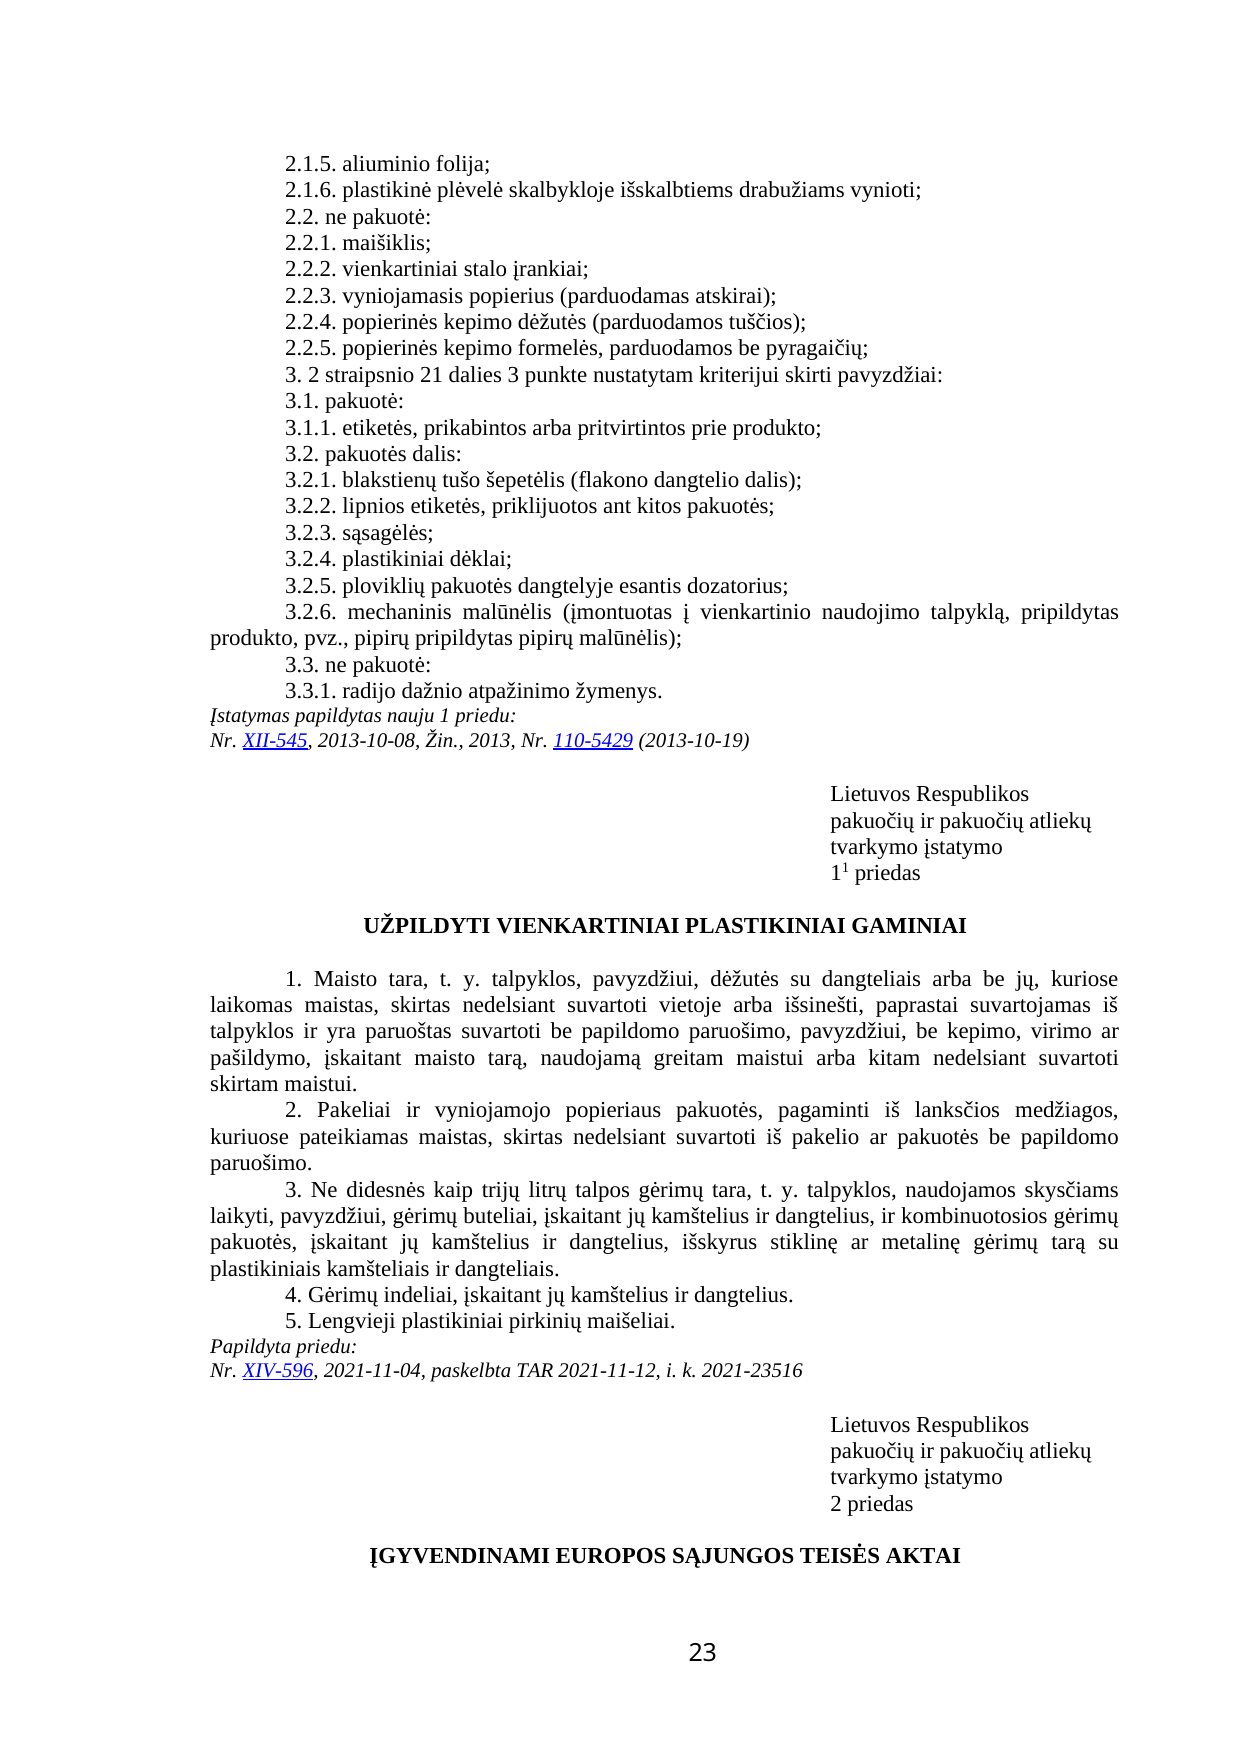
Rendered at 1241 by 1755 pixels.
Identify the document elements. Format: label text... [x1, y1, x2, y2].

text ĮGYVENDINAMI EUROPOS SĄJUNGOS TEISĖS AKTAI [210, 1542, 1120, 1569]
text 3.2.3. sąsagėlės; [210, 519, 1120, 545]
text UŽPILDYTI Vienkartiniai plastikiniai gaminiai [210, 912, 1120, 938]
text 2. Pakeliai ir vyniojamojo popieriaus pakuotės, pagaminti iš lanksčios medžiagos, kuriuose pateikiamas maistas, skirtas nedelsiant suvartoti iš pakelio ar pakuotės be papildomo paruošimo. [210, 1097, 1120, 1176]
text 2.2.1. maišiklis; [210, 229, 1120, 255]
text 3.2.6. mechaninis malūnėlis (įmontuotas į vienkartinio naudojimo talpyklą, pripildytas produkto, pvz., pipirų pripildytas pipirų malūnėlis); [210, 598, 1120, 651]
text 2.1.6. plastikinė plėvelė skalbykloje išskalbtiems drabužiams vynioti; [210, 176, 1120, 203]
text 2.2. ne pakuotė: [210, 203, 1120, 229]
text 2.2.2. vienkartiniai stalo įrankiai; [210, 255, 1120, 282]
text 3.2.4. plastikiniai dėklai; [210, 545, 1120, 572]
text Lietuvos Respublikos [210, 1411, 1120, 1437]
text Nr. XIV-596, 2021-11-04, paskelbta TAR 2021-11-12, i. k. 2021-23516 [210, 1358, 1120, 1382]
text 2.2.3. vyniojamasis popierius (parduodamas atskirai); [210, 282, 1120, 308]
text 3.2.5. ploviklių pakuotės dangtelyje esantis dozatorius; [210, 572, 1120, 598]
text tvarkymo įstatymo [830, 833, 1120, 859]
text 3.2.2. lipnios etiketės, priklijuotos ant kitos pakuotės; [210, 493, 1120, 519]
text 3.2.1. blakstienų tušo šepetėlis (flakono dangtelio dalis); [210, 466, 1120, 493]
text 3.3. ne pakuotė: [210, 651, 1120, 677]
text 3. Ne didesnės kaip trijų litrų talpos gėrimų tara, t. y. talpyklos, naudojamos skysčiams laikyti, pavyzdžiui, gėrimų buteliai, įskaitant jų kamštelius ir dangtelius, ir kombinuotosios gėrimų pakuotės, įskaitant jų kamštelius ir dangtelius, išskyrus stiklinę ar metalinę gėrimų tarą su plastikiniais kamšteliais ir dangteliais. [210, 1176, 1120, 1281]
text Papildyta priedu: [210, 1334, 1120, 1358]
text pakuočių ir pakuočių atliekų [210, 1437, 1120, 1463]
text 3.2. pakuotės dalis: [210, 440, 1120, 466]
text Lietuvos Respublikos [830, 780, 1120, 807]
text Įstatymas papildytas nauju 1 priedu: [210, 703, 1120, 727]
text 4. Gėrimų indeliai, įskaitant jų kamštelius ir dangtelius. [210, 1281, 1120, 1307]
text tvarkymo įstatymo [210, 1463, 1120, 1490]
text 2.2.4. popierinės kepimo dėžutės (parduodamos tuščios); [210, 308, 1120, 334]
text 3. 2 straipsnio 21 dalies 3 punkte nustatytam kriterijui skirti pavyzdžiai: [210, 361, 1120, 387]
text 5. Lengvieji plastikiniai pirkinių maišeliai. [210, 1307, 1120, 1334]
text 1. Maisto tara, t. y. talpyklos, pavyzdžiui, dėžutės su dangteliais arba be jų, kuriose laikomas maistas, skirtas nedelsiant suvartoti vietoje arba išsinešti, paprastai suvartojamas iš talpyklos ir yra paruoštas suvartoti be papildomo paruošimo, pavyzdžiui, be kepimo, virimo ar pašildymo, įskaitant maisto tarą, naudojamą greitam maistui arba kitam nedelsiant suvartoti skirtam maistui. [210, 965, 1120, 1097]
text 3.1. pakuotė: [210, 387, 1120, 413]
text 11 priedas [210, 859, 1120, 886]
text 2 priedas [210, 1490, 1120, 1516]
text 3.1.1. etiketės, prikabintos arba pritvirtintos prie produkto; [210, 413, 1120, 440]
text Nr. XII-545, 2013-10-08, Žin., 2013, Nr. 110-5429 (2013-10-19) [210, 727, 1120, 752]
text 2.2.5. popierinės kepimo formelės, parduodamos be pyragaičių; [210, 334, 1120, 361]
text 2.1.5. aliuminio folija; [210, 150, 1120, 176]
text 3.3.1. radijo dažnio atpažinimo žymenys. [210, 677, 1120, 703]
text pakuočių ir pakuočių atliekų [830, 807, 1120, 833]
